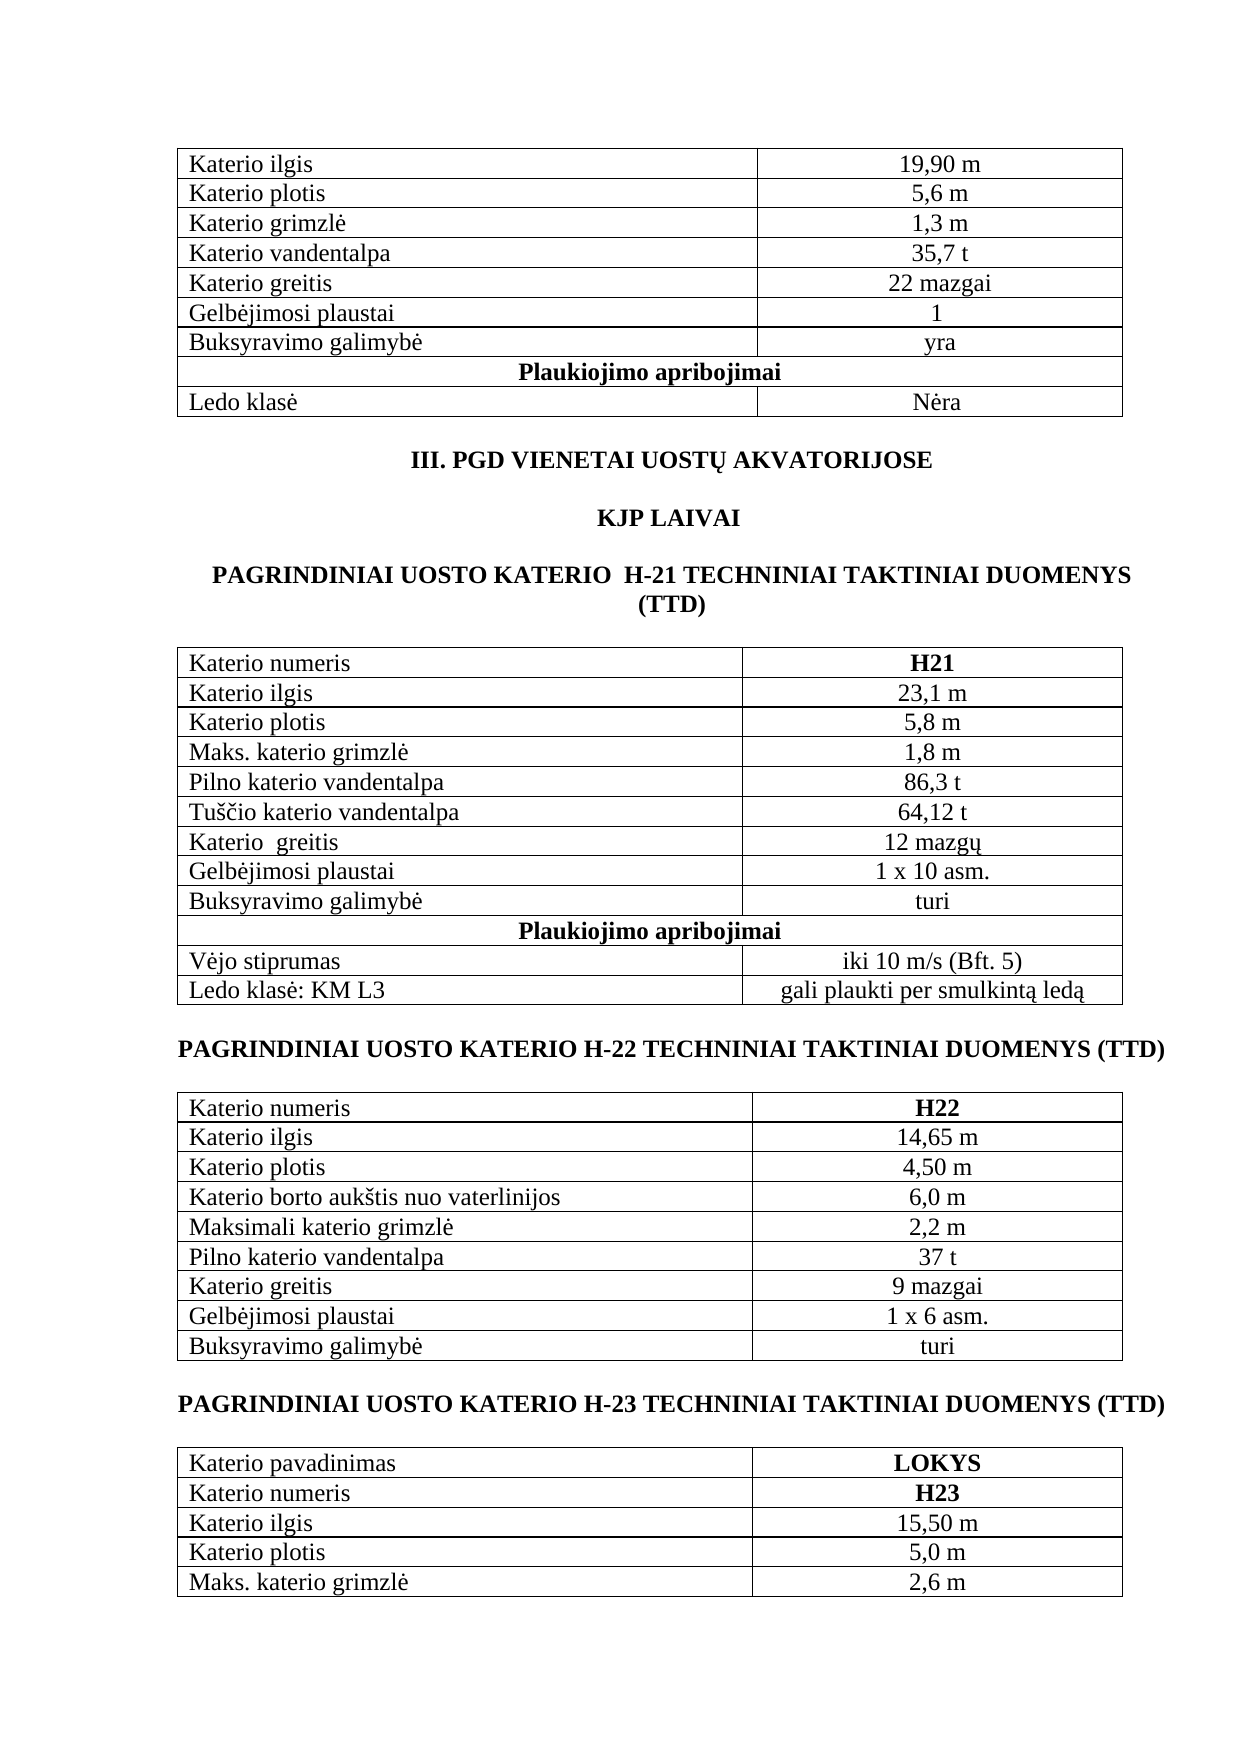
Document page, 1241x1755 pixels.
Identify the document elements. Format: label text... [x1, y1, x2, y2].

table_cell Katerio ilgis [178, 149, 757, 177]
table_header H22 [753, 1093, 1122, 1121]
table_cell 15,50 m [753, 1508, 1122, 1536]
table_cell 19,90 m [758, 149, 1122, 177]
table_cell 5,0 m [753, 1538, 1122, 1566]
table_cell 37 t [753, 1242, 1122, 1270]
table_cell Maks. katerio grimzlė [178, 1567, 752, 1596]
table_cell 2,6 m [753, 1567, 1122, 1596]
table_cell Pilno katerio vandentalpa [178, 1242, 752, 1270]
table_cell Nėra [758, 387, 1122, 416]
table_cell Plaukiojimo apribojimai [178, 357, 1122, 386]
table_header LOKYS [753, 1448, 1122, 1477]
table_cell 86,3 t [743, 767, 1122, 796]
table_cell 2,2 m [753, 1212, 1122, 1241]
table_cell Gelbėjimosi plaustai [178, 298, 757, 326]
table_cell Katerio ilgis [178, 1508, 752, 1536]
table_cell Katerio grimzlė [178, 208, 757, 237]
table_cell 23,1 m [743, 678, 1122, 706]
table_cell 6,0 m [753, 1182, 1122, 1211]
table_cell Katerio greitis [178, 827, 742, 855]
table_cell 1,8 m [743, 737, 1122, 766]
text PAGRINDINIAI UOSTO KATERIO H-22 TECHNINIAI TAKTINIAI DUOMENYS (TTD) [177, 1034, 1166, 1063]
table_cell 5,8 m [743, 708, 1122, 736]
table_cell 35,7 t [758, 238, 1122, 267]
table_cell turi [743, 886, 1122, 915]
text PAGRINDINIAI UOSTO KATERIO H-23 TECHNINIAI TAKTINIAI DUOMENYS (TTD) [177, 1389, 1166, 1418]
table_cell Katerio greitis [178, 1271, 752, 1300]
text PAGRINDINIAI UOSTO KATERIO H-21 TECHNINIAI TAKTINIAI DUOMENYS (TTD) [177, 561, 1166, 618]
table_cell Maksimali katerio grimzlė [178, 1212, 752, 1241]
table_cell Gelbėjimosi plaustai [178, 1301, 752, 1330]
table_cell Buksyravimo galimybė [178, 1331, 752, 1360]
table_cell 12 mazgų [743, 827, 1122, 855]
table_cell 4,50 m [753, 1152, 1122, 1181]
table_cell Vėjo stiprumas [178, 946, 742, 974]
table_cell Katerio vandentalpa [178, 238, 757, 267]
table_cell Maks. katerio grimzlė [178, 737, 742, 766]
table_cell 1 [758, 298, 1122, 326]
table_cell Katerio greitis [178, 268, 757, 297]
table_cell Plaukiojimo apribojimai [178, 916, 1122, 945]
table_cell Katerio ilgis [178, 678, 742, 706]
table_header Katerio numeris [178, 1093, 752, 1121]
table_cell 1 x 6 asm. [753, 1301, 1122, 1330]
table_cell Katerio plotis [178, 708, 742, 736]
table_cell 9 mazgai [753, 1271, 1122, 1300]
table_cell Buksyravimo galimybė [178, 886, 742, 915]
table_cell Pilno katerio vandentalpa [178, 767, 742, 796]
table_header H21 [743, 648, 1122, 677]
table_cell 64,12 t [743, 797, 1122, 826]
table_cell 1,3 m [758, 208, 1122, 237]
table_cell Katerio plotis [178, 1152, 752, 1181]
table_cell Katerio ilgis [178, 1123, 752, 1151]
table_cell Buksyravimo galimybė [178, 328, 757, 356]
table_header Katerio numeris [178, 648, 742, 677]
table_cell 1 x 10 asm. [743, 856, 1122, 885]
table_cell Ledo klasė [178, 387, 757, 416]
table_cell iki 10 m/s (Bft. 5) [743, 946, 1122, 974]
table_cell 5,6 m [758, 179, 1122, 207]
table_cell Tuščio katerio vandentalpa [178, 797, 742, 826]
table_cell Katerio borto aukštis nuo vaterlinijos [178, 1182, 752, 1211]
table_cell gali plaukti per smulkintą ledą [743, 976, 1122, 1004]
table_cell Katerio numeris [178, 1478, 752, 1507]
table_cell Katerio plotis [178, 179, 757, 207]
table_cell Katerio plotis [178, 1538, 752, 1566]
table_header Katerio pavadinimas [178, 1448, 752, 1477]
text III. PGD VIENETAI UOSTŲ AKVATORIJOSE [177, 446, 1166, 474]
table_cell 22 mazgai [758, 268, 1122, 297]
table_cell yra [758, 328, 1122, 356]
table_cell 14,65 m [753, 1123, 1122, 1151]
table_cell H23 [753, 1478, 1122, 1507]
table_cell Gelbėjimosi plaustai [178, 856, 742, 885]
table_cell turi [753, 1331, 1122, 1360]
table_cell Ledo klasė: KM L3 [178, 976, 742, 1004]
text KJP LAIVAI [177, 503, 1166, 532]
